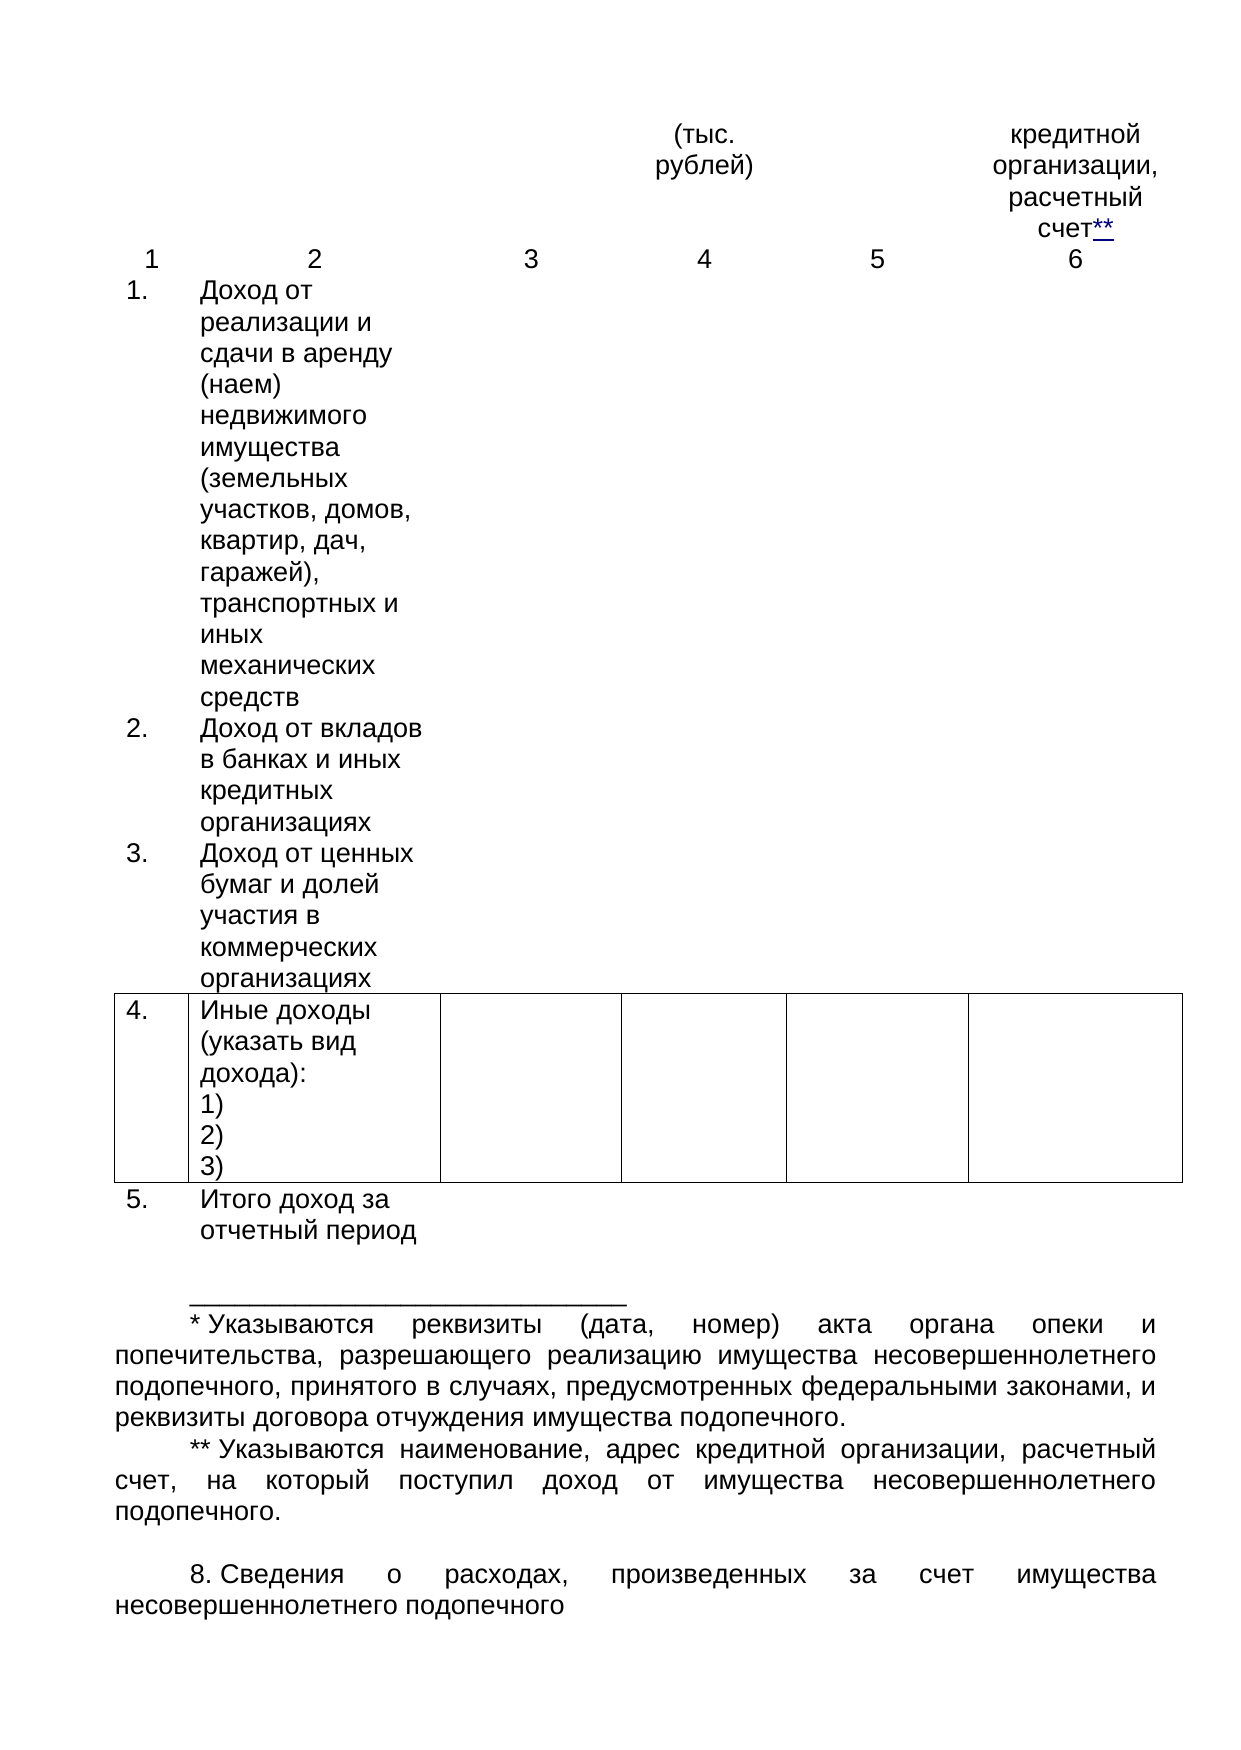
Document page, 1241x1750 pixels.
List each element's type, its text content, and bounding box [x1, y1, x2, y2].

table_cell [969, 1150, 1182, 1182]
table_cell [787, 1150, 968, 1182]
table_cell 1 [115, 243, 188, 274]
table_cell [622, 1150, 786, 1182]
text _____________________________ [114, 1276, 1157, 1308]
table_header [787, 118, 968, 243]
table_cell Доход от реализации и сдачи в аренду (наем) недвижимого имущества (земельных участков, домов, квартир, дач, гаражей), транспортных и иных механических средств [189, 274, 441, 712]
text ** Указываются наименование, адрес кредитной организации, расчетный счет, на который поступил доход от имущества несовершеннолетнего подопечного. [114, 1433, 1157, 1526]
table_cell Доход от вкладов в банках и иных кредитных организациях [189, 712, 441, 837]
table_cell [441, 1183, 622, 1245]
table_cell [115, 1088, 188, 1119]
table_cell Иные доходы (указать вид дохода): [189, 994, 440, 1088]
table_cell [968, 712, 1183, 837]
table_cell [622, 1183, 787, 1245]
table_cell 3. [115, 837, 188, 993]
table_cell [787, 1183, 968, 1245]
table_cell [622, 1119, 786, 1150]
table_cell 2) [189, 1119, 440, 1150]
table_cell 5. [115, 1183, 188, 1245]
table_cell [969, 1088, 1182, 1119]
table_cell [787, 712, 968, 837]
table_header кредитной организации, расчетный счет** [968, 118, 1183, 243]
text 8. Сведения о расходах, произведенных за счет имущества несовершеннолетнего подопечного [114, 1558, 1157, 1620]
table_cell 4 [622, 243, 787, 274]
text * Указываются реквизиты (дата, номер) акта органа опеки и попечительства, разрешающего реализацию имущества несовершеннолетнего подопечного, принятого в случаях, предусмотренных федеральными законами, и реквизиты договора отчуждения имущества подопечного. [114, 1308, 1157, 1433]
table_header [189, 118, 441, 243]
table_cell 3 [441, 243, 622, 274]
table_cell 3) [189, 1150, 440, 1182]
table_cell 2. [115, 712, 188, 837]
table_cell [115, 1119, 188, 1150]
table_cell [441, 274, 622, 712]
table_cell 2 [189, 243, 441, 274]
table_cell [787, 994, 968, 1088]
table_header (тыс. рублей) [622, 118, 787, 243]
table_cell [441, 837, 622, 993]
table_cell [969, 994, 1182, 1088]
table_cell [969, 1119, 1182, 1150]
table_cell 6 [968, 243, 1183, 274]
table_header [441, 118, 622, 243]
table_cell [441, 712, 622, 837]
table_cell [787, 274, 968, 712]
table_cell [622, 837, 787, 993]
table_cell [441, 1150, 621, 1182]
table_cell 1) [189, 1088, 440, 1119]
table_header [115, 118, 188, 243]
table_cell [441, 1119, 621, 1150]
table_cell 4. [115, 994, 188, 1088]
table_cell [441, 994, 621, 1088]
table_cell [968, 1183, 1183, 1245]
table_cell Итого доход за отчетный период [189, 1183, 441, 1245]
table_cell [787, 837, 968, 993]
table_cell [622, 712, 787, 837]
table_cell [622, 1088, 786, 1119]
table_cell Доход от ценных бумаг и долей участия в коммерческих организациях [189, 837, 441, 993]
table_cell [787, 1088, 968, 1119]
table_cell [622, 994, 786, 1088]
table_cell [968, 274, 1183, 712]
table_cell 5 [787, 243, 968, 274]
table_cell [787, 1119, 968, 1150]
table_cell [115, 1150, 188, 1182]
table_cell [622, 274, 787, 712]
table_cell 1. [115, 274, 188, 712]
table_cell [441, 1088, 621, 1119]
table_cell [968, 837, 1183, 993]
